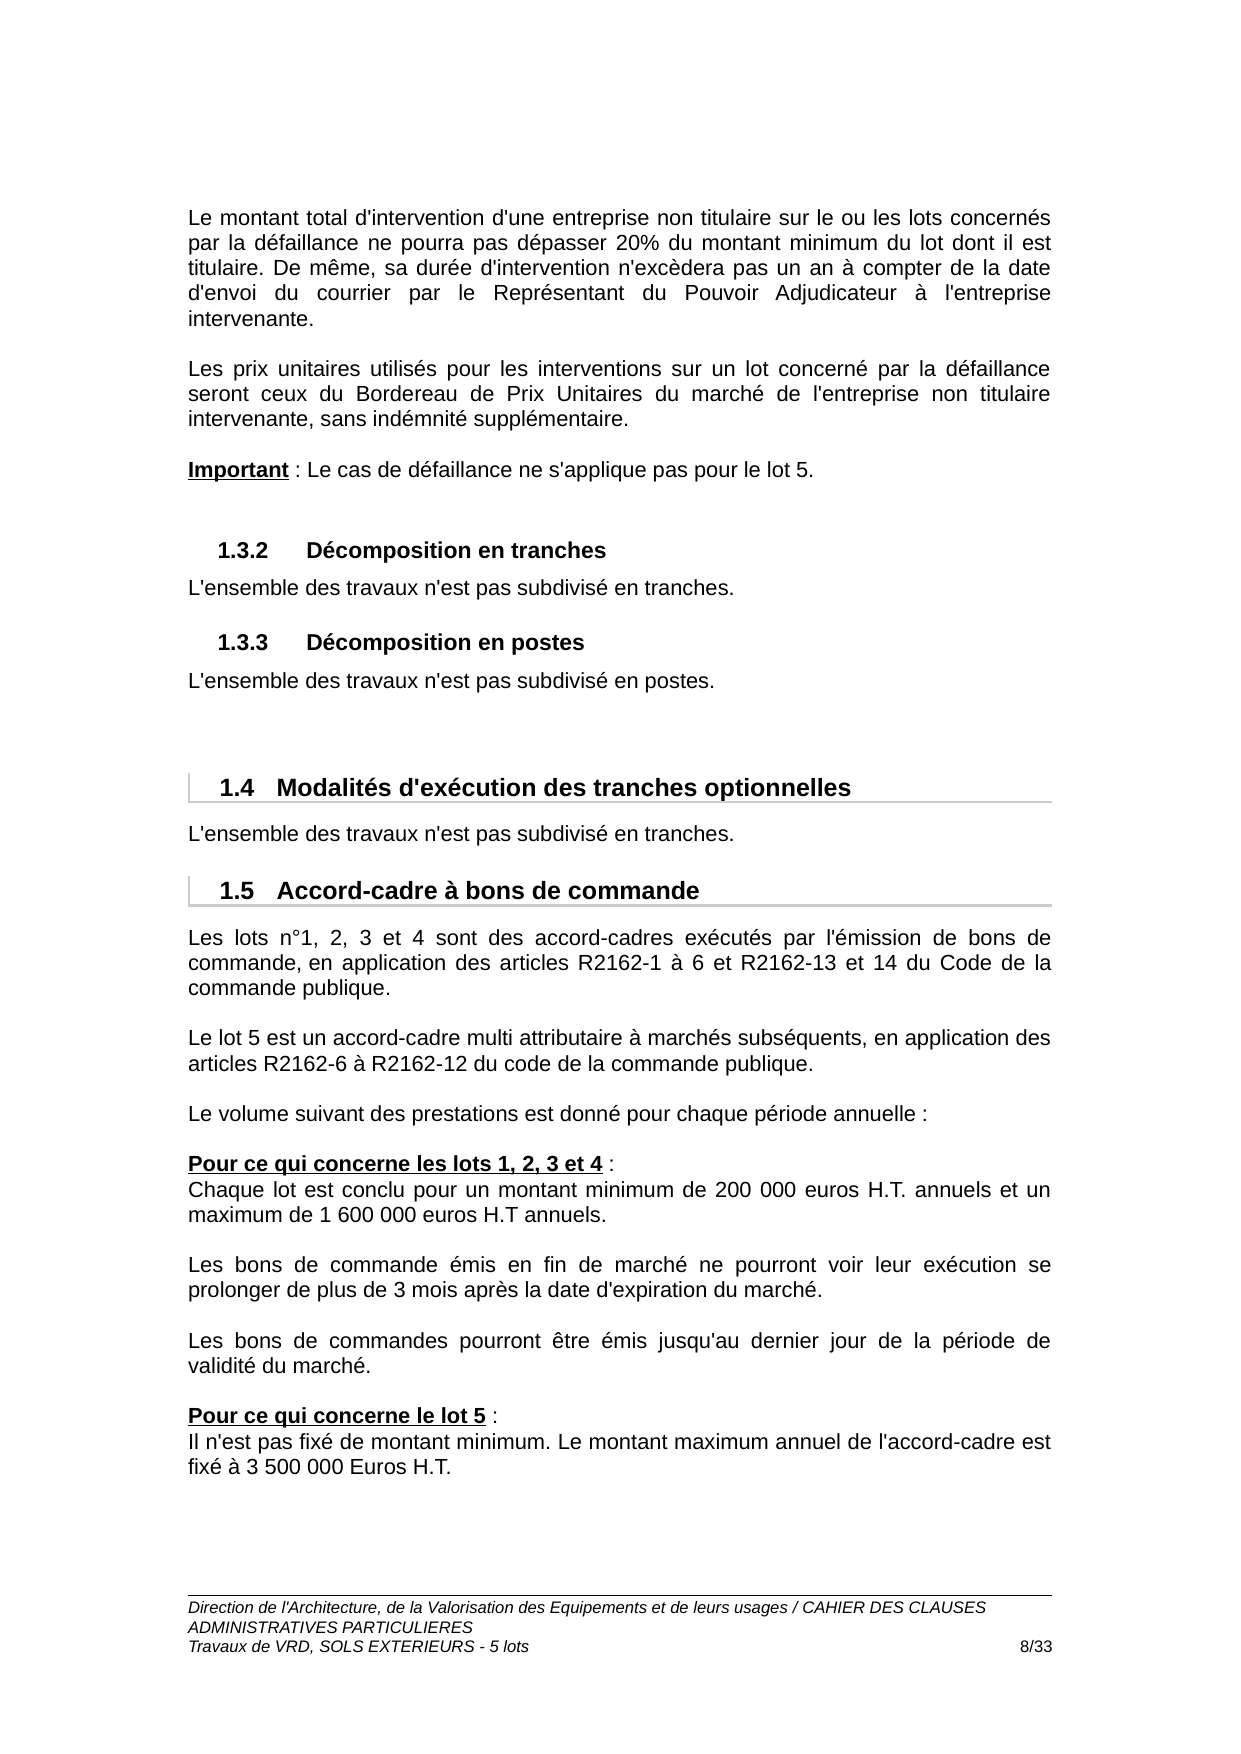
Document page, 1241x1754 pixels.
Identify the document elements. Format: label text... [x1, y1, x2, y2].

subtitle Décomposition en tranches [188, 537, 1052, 563]
subtitle Décomposition en postes [188, 629, 1052, 656]
text Il n'est pas fixé de montant minimum. Le montant maximum annuel de l'accord-cadre est fixé à 3 500 000 Euros H.T. [188, 1428, 1052, 1479]
text Important : Le cas de défaillance ne s'applique pas pour le lot 5. [188, 457, 1052, 482]
subtitle Accord-cadre à bons de commande [190, 876, 1052, 904]
subtitle Modalités d'exécution des tranches optionnelles [190, 773, 1052, 801]
text Les bons de commande émis en fin de marché ne pourront voir leur exécution se prolonger de plus de 3 mois après la date d'expiration du marché. [188, 1252, 1052, 1302]
text Le montant total d'intervention d'une entreprise non titulaire sur le ou les lots concernés par la défaillance ne pourra pas dépasser 20% du montant minimum du lot dont il est titulaire. De même, sa durée d'intervention n'excèdera pas un an à compter de la date d'envoi du courrier par le Représentant du Pouvoir Adjudicateur à l'entreprise intervenante. [188, 204, 1052, 331]
text Pour ce qui concerne le lot 5 : [188, 1403, 1052, 1428]
text Les prix unitaires utilisés pour les interventions sur un lot concerné par la défaillance seront ceux du Bordereau de Prix Unitaires du marché de l'entreprise non titulaire intervenante, sans indémnité supplémentaire. [188, 356, 1052, 431]
text Le volume suivant des prestations est donné pour chaque période annuelle : [188, 1101, 1052, 1126]
text Les bons de commandes pourront être émis jusqu'au dernier jour de la période de validité du marché. [188, 1328, 1052, 1378]
text L'ensemble des travaux n'est pas subdivisé en postes. [188, 667, 1052, 693]
text Le lot 5 est un accord-cadre multi attributaire à marchés subséquents, en application des articles R2162-6 à R2162-12 du code de la commande publique. [188, 1025, 1052, 1076]
text Chaque lot est conclu pour un montant minimum de 200 000 euros H.T. annuels et un maximum de 1 600 000 euros H.T annuels. [188, 1176, 1052, 1227]
text Pour ce qui concerne les lots 1, 2, 3 et 4 : [188, 1151, 1052, 1176]
text Les lots n°1, 2, 3 et 4 sont des accord-cadres exécutés par l'émission de bons de commande, en application des articles R2162-1 à 6 et R2162-13 et 14 du Code de la commande publique. [188, 924, 1052, 1000]
text L'ensemble des travaux n'est pas subdivisé en tranches. [188, 575, 1052, 600]
text L'ensemble des travaux n'est pas subdivisé en tranches. [188, 821, 1052, 846]
